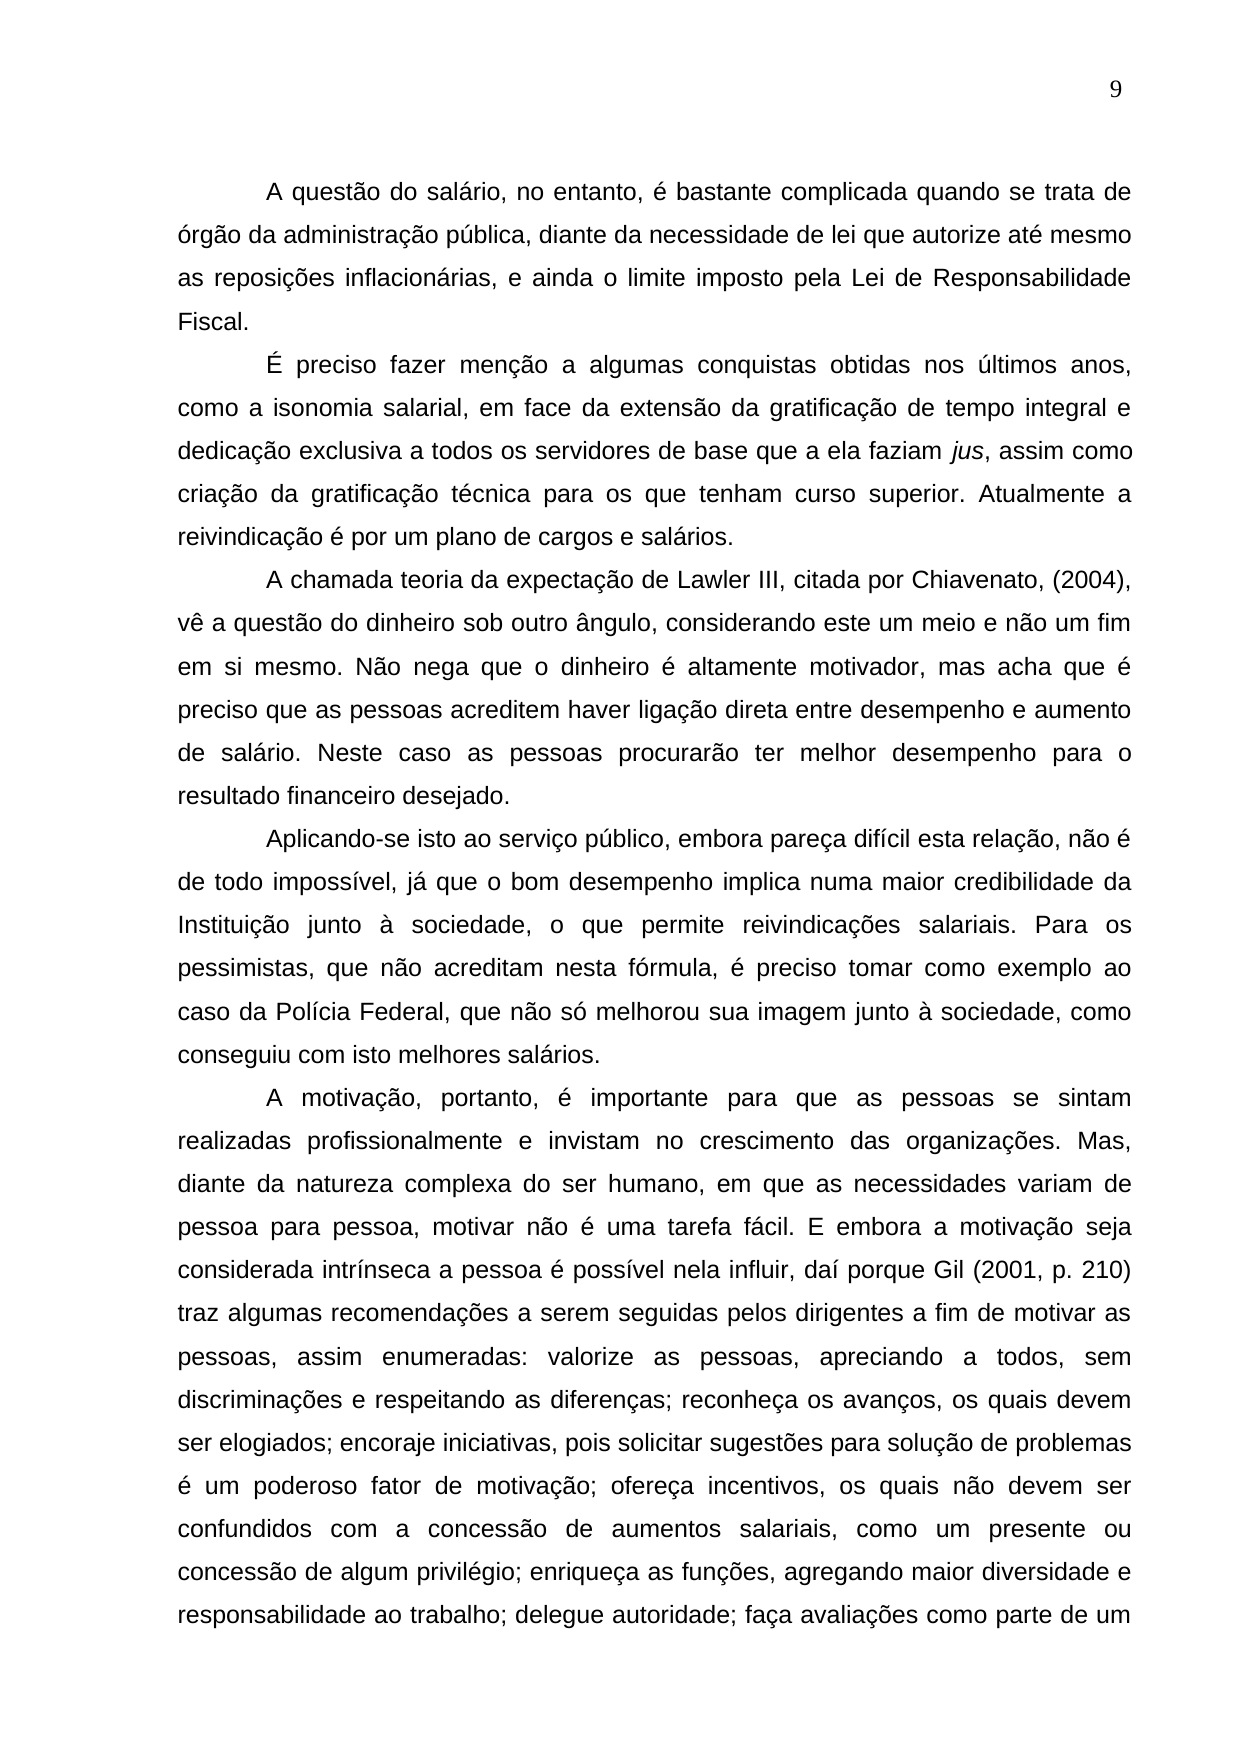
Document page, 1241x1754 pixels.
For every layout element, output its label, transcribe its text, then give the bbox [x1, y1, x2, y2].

text Aplicando-se isto ao serviço público, embora pareça difícil esta relação, não é de todo impossível, já que o bom desempenho implica numa maior credibilidade da Instituição junto à sociedade, o que permite reivindicações salariais. Para os pessimistas, que não acreditam nesta fórmula, é preciso tomar como exemplo ao caso da Polícia Federal, que não só melhorou sua imagem junto à sociedade, como conseguiu com isto melhores salários. [177, 824, 1133, 1068]
text A questão do salário, no entanto, é bastante complicada quando se trata de órgão da administração pública, diante da necessidade de lei que autorize até mesmo as reposições inflacionárias, e ainda o limite imposto pela Lei de Responsabilidade Fiscal. [177, 177, 1133, 335]
text A chamada teoria da expectação de Lawler III, citada por Chiavenato, (2004), vê a questão do dinheiro sob outro ângulo, considerando este um meio e não um fim em si mesmo. Não nega que o dinheiro é altamente motivador, mas acha que é preciso que as pessoas acreditem haver ligação direta entre desempenho e aumento de salário. Neste caso as pessoas procurarão ter melhor desempenho para o resultado financeiro desejado. [177, 565, 1133, 810]
text A motivação, portanto, é importante para que as pessoas se sintam realizadas profissionalmente e invistam no crescimento das organizações. Mas, diante da natureza complexa do ser humano, em que as necessidades variam de pessoa para pessoa, motivar não é uma tarefa fácil. E embora a motivação seja considerada intrínseca a pessoa é possível nela influir, daí porque Gil (2001, p. 210) traz algumas recomendações a serem seguidas pelos dirigentes a fim de motivar as pessoas, assim enumeradas: valorize as pessoas, apreciando a todos, sem discriminações e respeitando as diferenças; reconheça os avanços, os quais devem ser elogiados; encoraje iniciativas, pois solicitar sugestões para solução de problemas é um poderoso fator de motivação; ofereça incentivos, os quais não devem ser confundidos com a concessão de aumentos salariais, como um presente ou concessão de algum privilégio; enriqueça as funções, agregando maior diversidade e responsabilidade ao trabalho; delegue autoridade; faça avaliações como parte de um [177, 1083, 1133, 1629]
text É preciso fazer menção a algumas conquistas obtidas nos últimos anos, como a isonomia salarial, em face da extensão da gratificação de tempo integral e dedicação exclusiva a todos os servidores de base que a ela faziam jus, assim como criação da gratificação técnica para os que tenham curso superior. Atualmente a reivindicação é por um plano de cargos e salários. [177, 350, 1133, 551]
